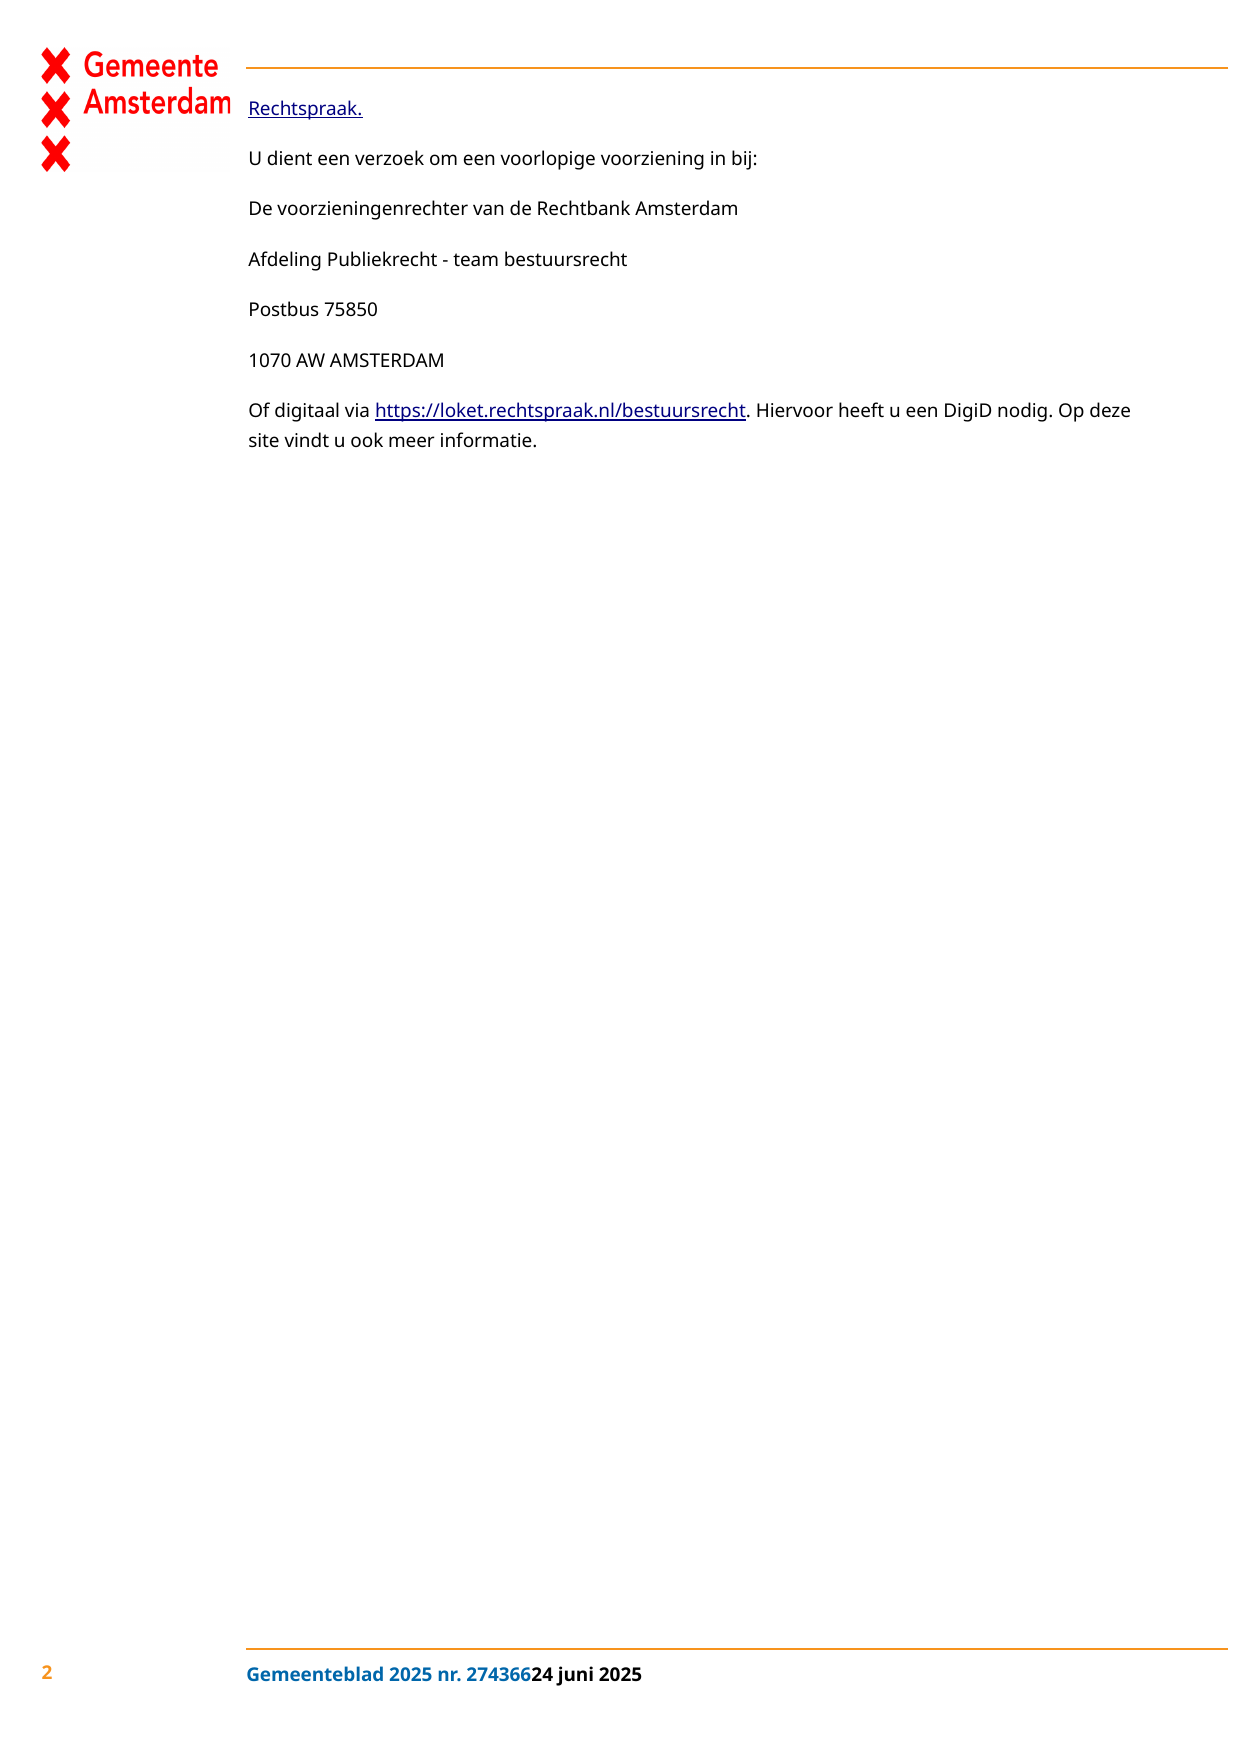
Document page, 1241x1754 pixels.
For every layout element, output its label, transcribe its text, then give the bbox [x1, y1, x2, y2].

text Afdeling Publiekrecht - team bestuursrecht [248, 246, 1152, 272]
text Of digitaal via https://loket.rechtspraak.nl/bestuursrecht. Hiervoor heeft u een DigiD nodig. Op deze site vindt u ook meer informatie. [248, 397, 1152, 453]
text De voorzieningenrechter van de Rechtbank Amsterdam [248, 196, 1152, 221]
text Postbus 75850 [248, 296, 1152, 322]
text 1070 AW AMSTERDAM [248, 347, 1152, 373]
text U dient een verzoek om een voorlopige voorziening in bij: [248, 145, 1152, 171]
picture [41, 47, 231, 172]
text Rechtspraak. [248, 95, 1152, 121]
